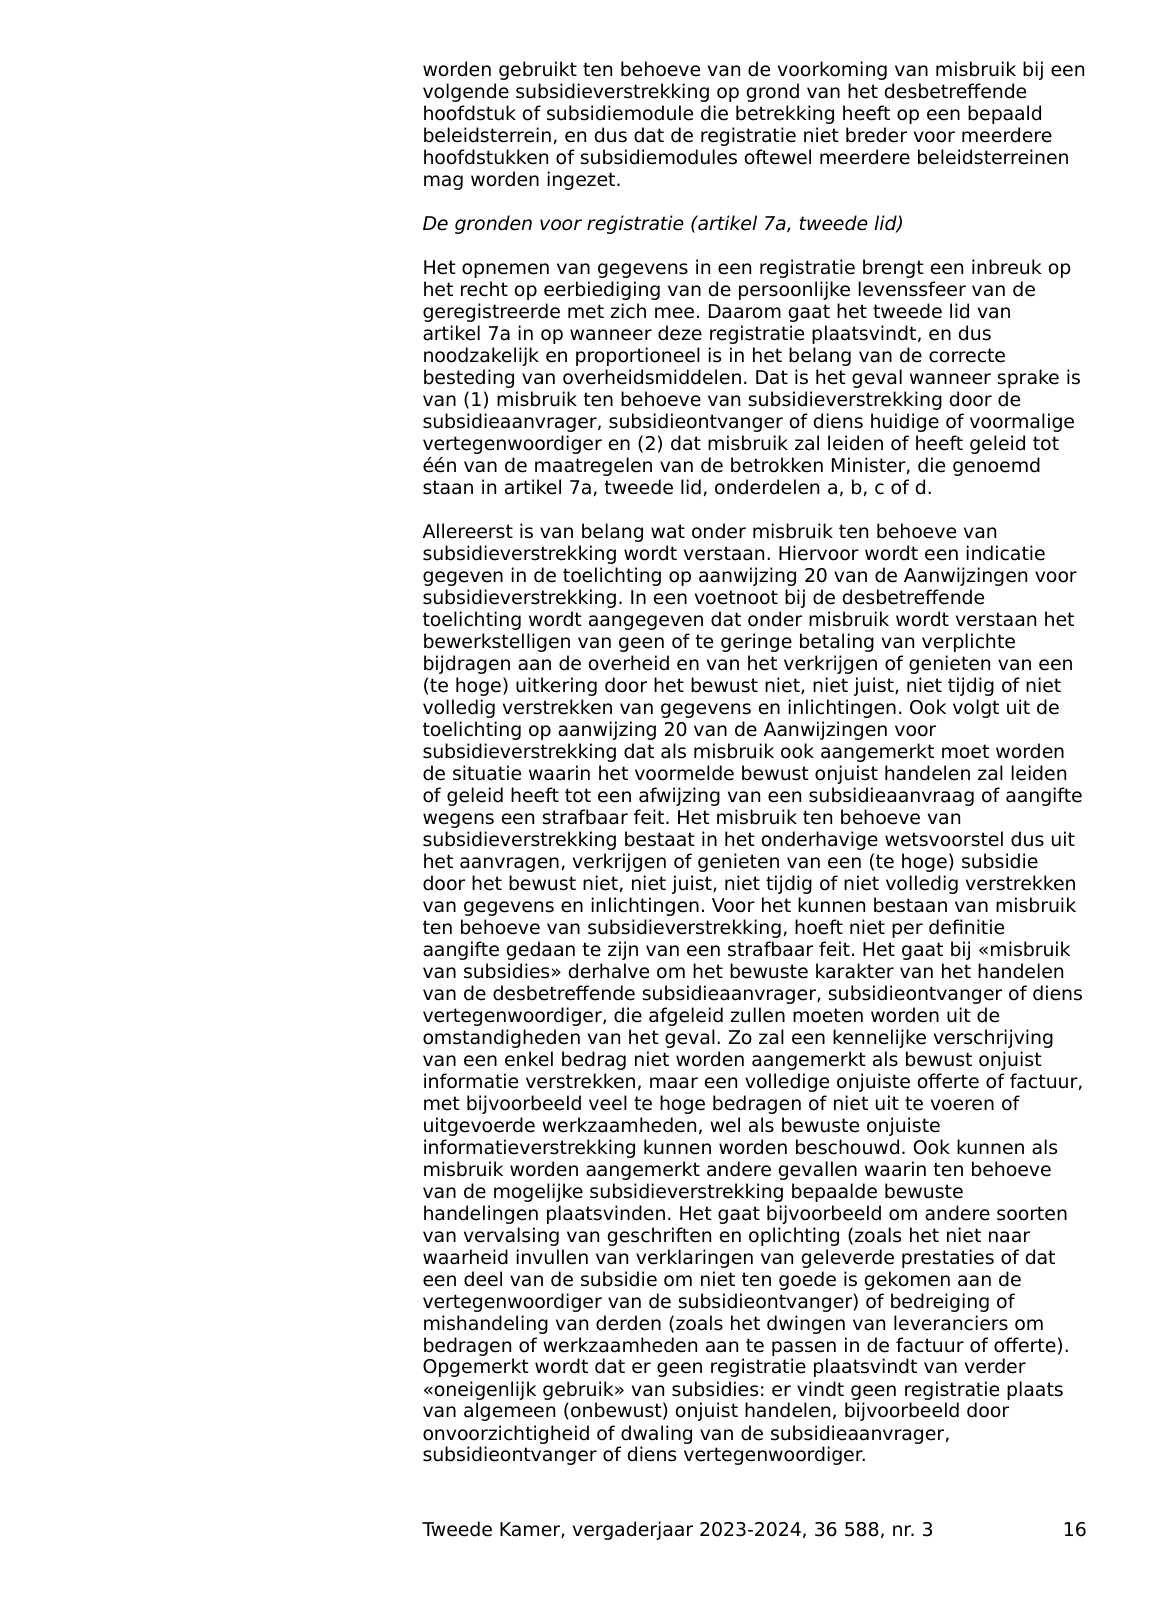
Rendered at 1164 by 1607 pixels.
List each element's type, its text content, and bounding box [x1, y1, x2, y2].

text worden gebruikt ten behoeve van de voorkoming van misbruik bij een volgende subsidieverstrekking op grond van het desbetreffende hoofdstuk of subsidiemodule die betrekking heeft op een bepaald beleidsterrein, en dus dat de registratie niet breder voor meerdere hoofdstukken of subsidiemodules oftewel meerdere beleidsterreinen mag worden ingezet. [422, 59, 1087, 191]
subtitle De gronden voor registratie (artikel 7a, tweede lid) [422, 213, 1087, 235]
text Allereerst is van belang wat onder misbruik ten behoeve van subsidieverstrekking wordt verstaan. Hiervoor wordt een indicatie gegeven in de toelichting op aanwijzing 20 van de Aanwijzingen voor subsidieverstrekking. In een voetnoot bij de desbetreffende toelichting wordt aangegeven dat onder misbruik wordt verstaan het bewerkstelligen van geen of te geringe betaling van verplichte bijdragen aan de overheid en van het verkrijgen of genieten van een (te hoge) uitkering door het bewust niet, niet juist, niet tijdig of niet volledig verstrekken van gegevens en inlichtingen. Ook volgt uit de toelichting op aanwijzing 20 van de Aanwijzingen voor subsidieverstrekking dat als misbruik ook aangemerkt moet worden de situatie waarin het voormelde bewust onjuist handelen zal leiden of geleid heeft tot een afwijzing van een subsidieaanvraag of aangifte wegens een strafbaar feit. Het misbruik ten behoeve van subsidieverstrekking bestaat in het onderhavige wetsvoorstel dus uit het aanvragen, verkrijgen of genieten van een (te hoge) subsidie door het bewust niet, niet juist, niet tijdig of niet volledig verstrekken van gegevens en inlichtingen. Voor het kunnen bestaan van misbruik ten behoeve van subsidieverstrekking, hoeft niet per definitie aangifte gedaan te zijn van een strafbaar feit. Het gaat bij «misbruik van subsidies» derhalve om het bewuste karakter van het handelen van de desbetreffende subsidieaanvrager, subsidieontvanger of diens vertegenwoordiger, die afgeleid zullen moeten worden uit de omstandigheden van het geval. Zo zal een kennelijke verschrijving van een enkel bedrag niet worden aangemerkt als bewust onjuist informatie verstrekken, maar een volledige onjuiste offerte of factuur, met bijvoorbeeld veel te hoge bedragen of niet uit te voeren of uitgevoerde werkzaamheden, wel als bewuste onjuiste informatieverstrekking kunnen worden beschouwd. Ook kunnen als misbruik worden aangemerkt andere gevallen waarin ten behoeve van de mogelijke subsidieverstrekking bepaalde bewuste handelingen plaatsvinden. Het gaat bijvoorbeeld om andere soorten van vervalsing van geschriften en oplichting (zoals het niet naar waarheid invullen van verklaringen van geleverde prestaties of dat een deel van de subsidie om niet ten goede is gekomen aan de vertegenwoordiger van de subsidieontvanger) of bedreiging of mishandeling van derden (zoals het dwingen van leveranciers om bedragen of werkzaamheden aan te passen in de factuur of offerte). Opgemerkt wordt dat er geen registratie plaatsvindt van verder «oneigenlijk gebruik» van subsidies: er vindt geen registratie plaats van algemeen (onbewust) onjuist handelen, bijvoorbeeld door onvoorzichtigheid of dwaling van de subsidieaanvrager, subsidieontvanger of diens vertegenwoordiger. [422, 521, 1087, 1466]
text Het opnemen van gegevens in een registratie brengt een inbreuk op het recht op eerbiediging van de persoonlijke levenssfeer van de geregistreerde met zich mee. Daarom gaat het tweede lid van artikel 7a in op wanneer deze registratie plaatsvindt, en dus noodzakelijk en proportioneel is in het belang van de correcte besteding van overheidsmiddelen. Dat is het geval wanneer sprake is van (1) misbruik ten behoeve van subsidieverstrekking door de subsidieaanvrager, subsidieontvanger of diens huidige of voormalige vertegenwoordiger en (2) dat misbruik zal leiden of heeft geleid tot één van de maatregelen van de betrokken Minister, die genoemd staan in artikel 7a, tweede lid, onderdelen a, b, c of d. [422, 257, 1087, 499]
